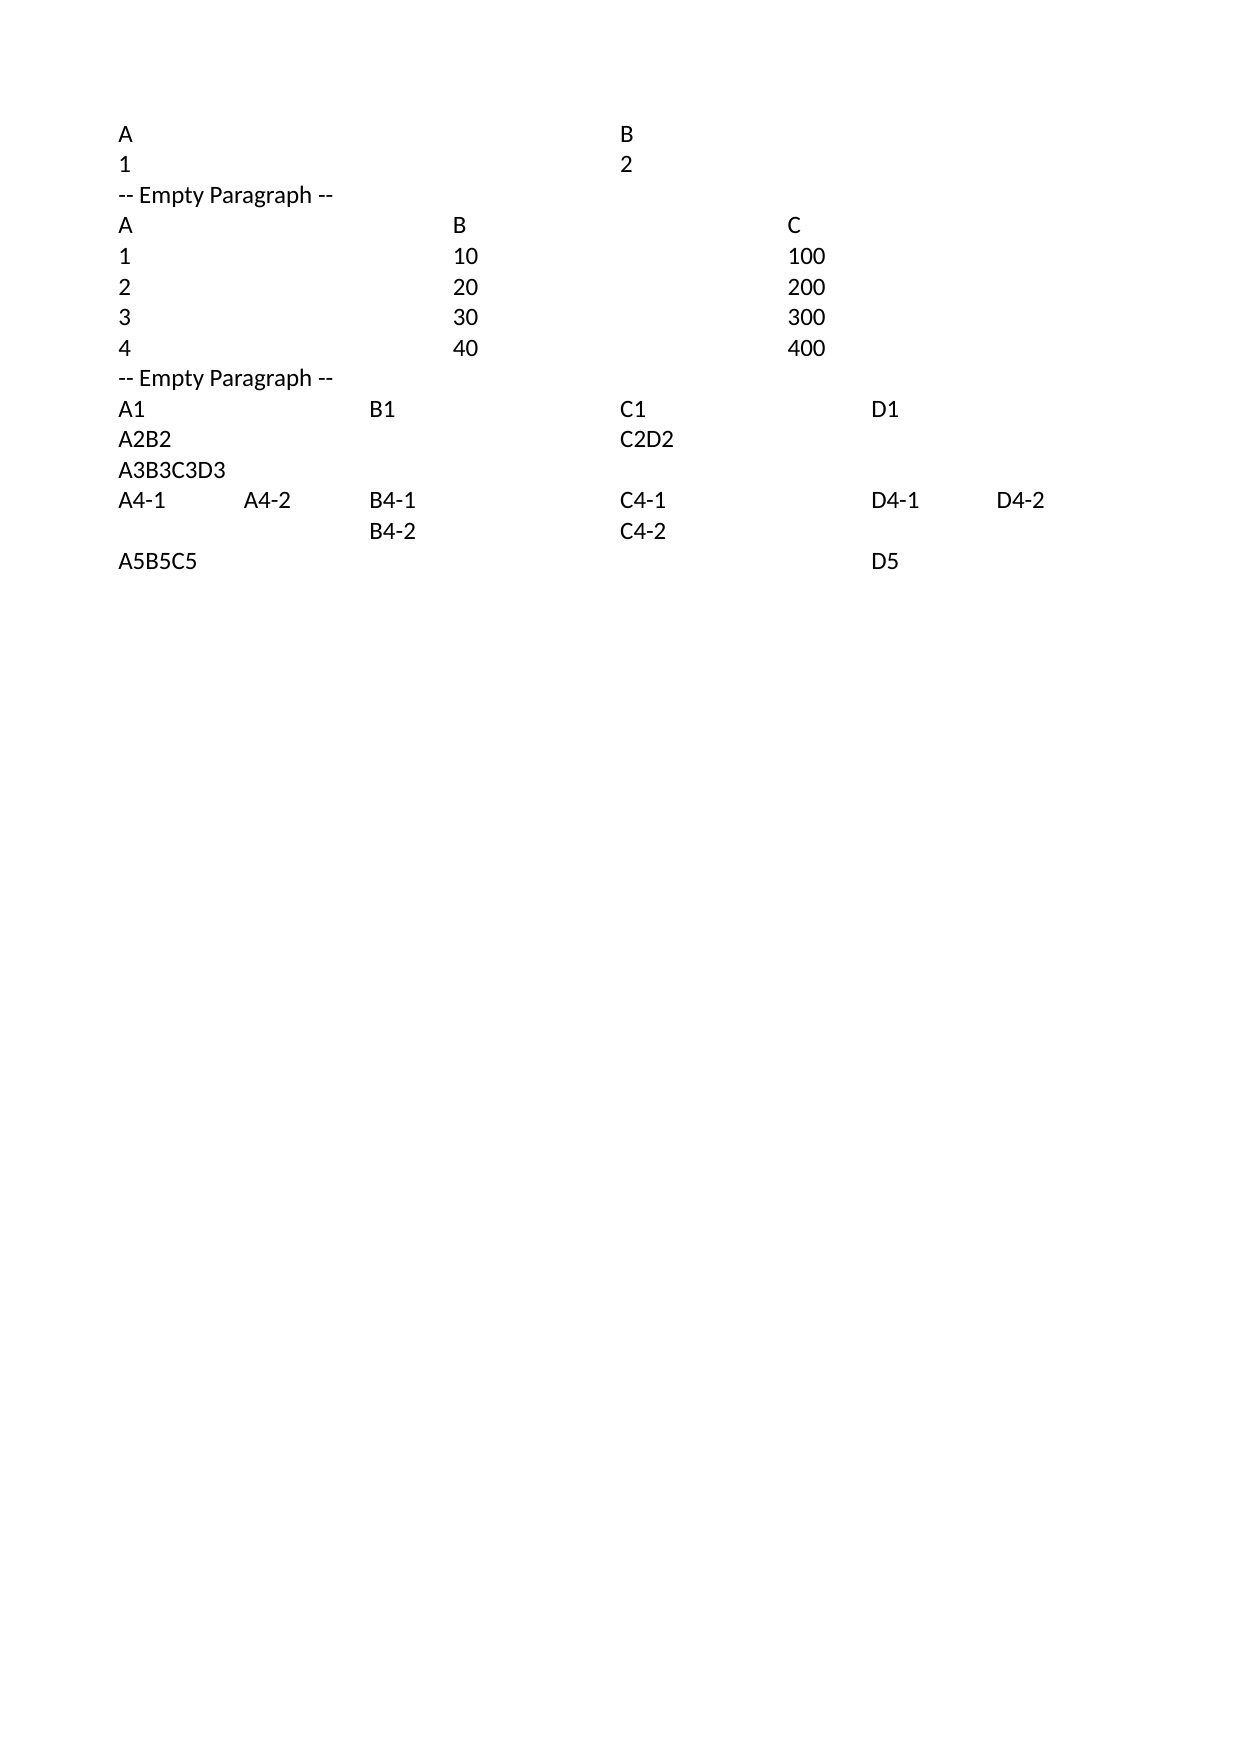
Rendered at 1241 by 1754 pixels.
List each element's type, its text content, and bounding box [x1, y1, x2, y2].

table_cell C2D2 [620, 423, 1122, 454]
table_cell 40 [453, 332, 787, 362]
table_cell 300 [788, 301, 1122, 332]
table_cell A5B5C5 [118, 545, 871, 576]
table_cell A4-1 [118, 484, 243, 545]
table_header C1 [620, 393, 871, 423]
table_cell A3B3C3D3 [118, 454, 1122, 484]
table_header B [620, 118, 1122, 149]
table_cell 10 [453, 240, 787, 271]
table_cell D5 [871, 545, 1122, 576]
table_cell D4-1 [871, 484, 996, 545]
text -- Empty Paragraph -- [118, 179, 1122, 210]
table_cell 2 [118, 271, 453, 301]
table_header B1 [369, 393, 620, 423]
table_cell 100 [788, 240, 1122, 271]
table_cell 3 [118, 301, 453, 332]
table_header A1 [118, 393, 369, 423]
table_cell A4-2 [244, 484, 369, 545]
table_cell 1 [118, 240, 453, 271]
table_cell 20 [453, 271, 787, 301]
table_header A [118, 118, 620, 149]
table_cell C4-1 [620, 484, 871, 515]
table_cell B4-2 [369, 515, 620, 545]
text -- Empty Paragraph -- [118, 362, 1122, 393]
table_cell 4 [118, 332, 453, 362]
table_cell 400 [788, 332, 1122, 362]
table_header B [453, 210, 787, 240]
table_header A [118, 210, 453, 240]
table_header C [788, 210, 1122, 240]
table_cell 2 [620, 149, 1122, 179]
table_cell 1 [118, 149, 620, 179]
table_cell 30 [453, 301, 787, 332]
table_cell D4-2 [996, 484, 1122, 545]
table_cell B4-1 [369, 484, 620, 515]
table_header D1 [871, 393, 1122, 423]
table_cell A2B2 [118, 423, 620, 454]
table_cell 200 [788, 271, 1122, 301]
table_cell C4-2 [620, 515, 871, 545]
